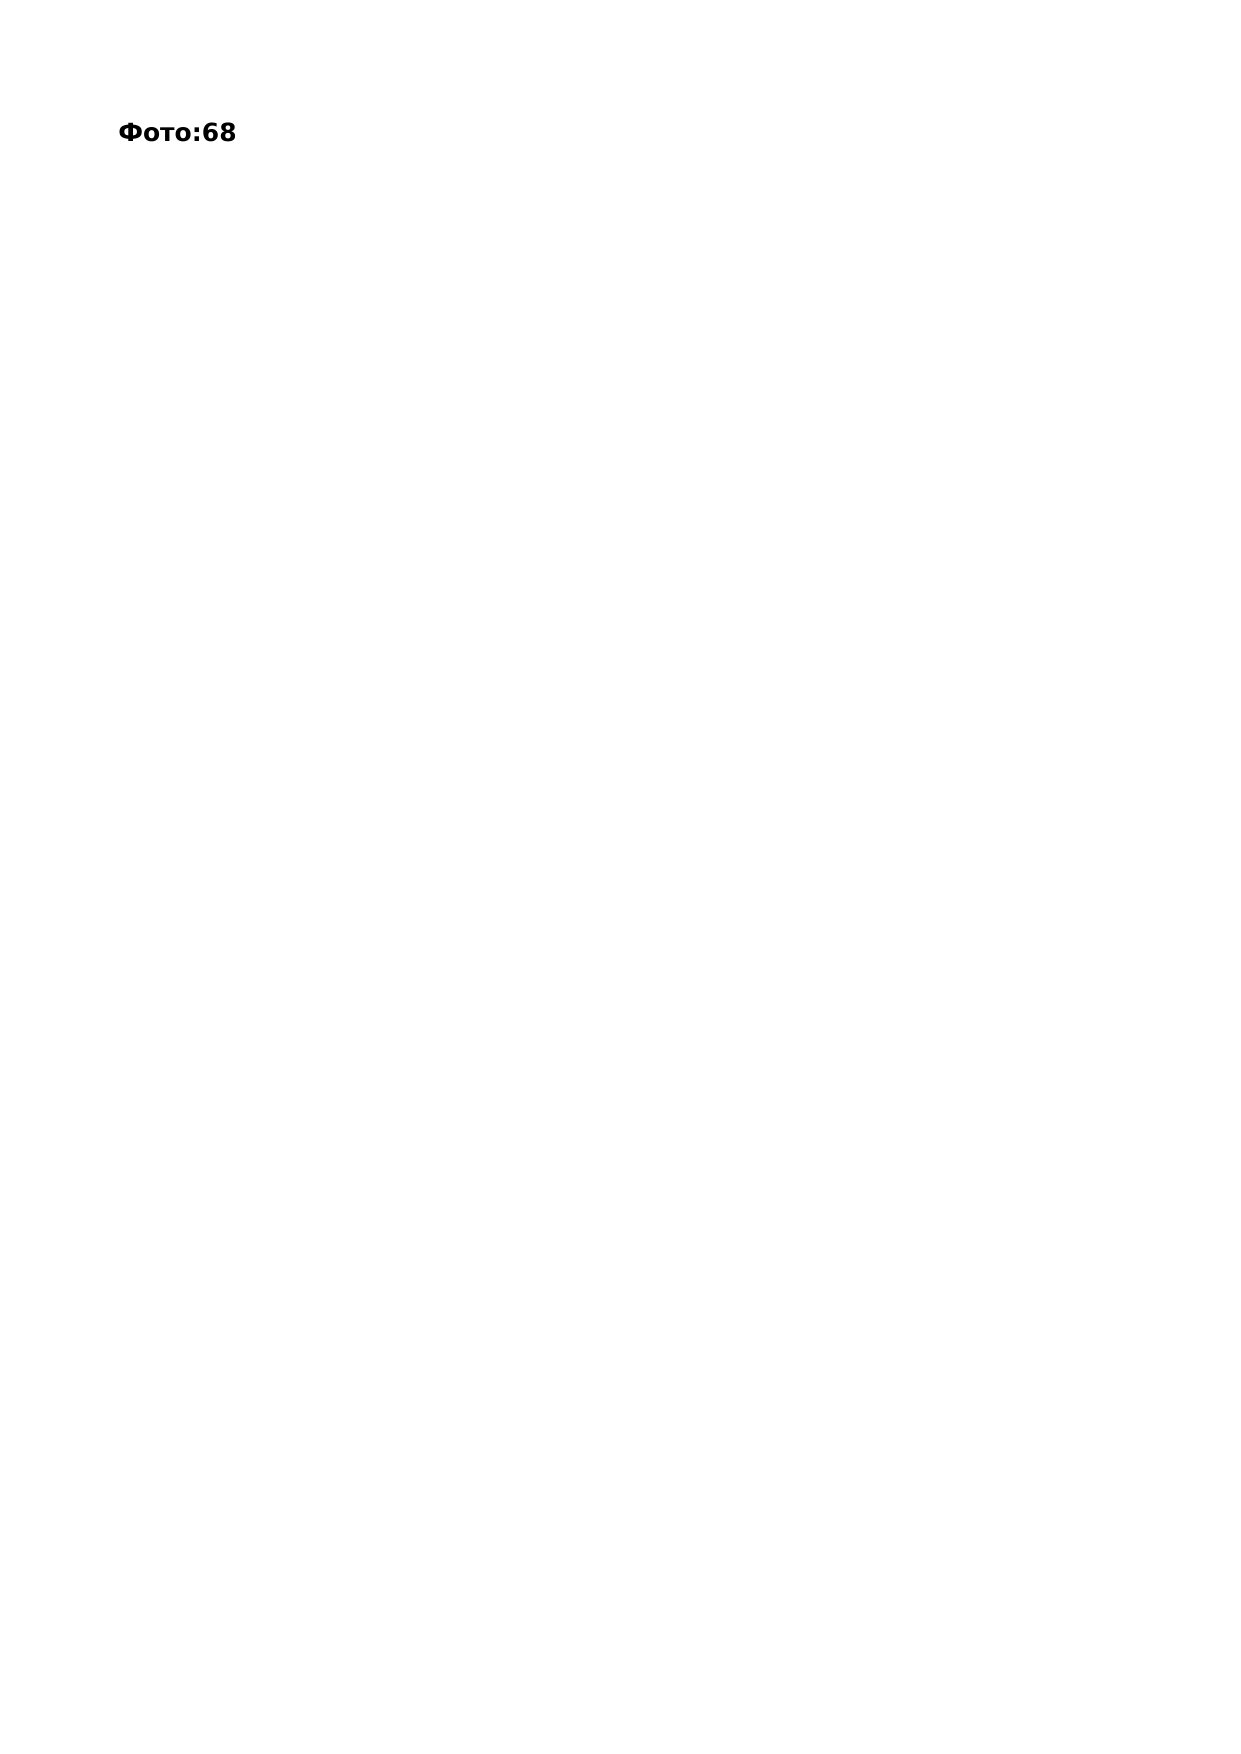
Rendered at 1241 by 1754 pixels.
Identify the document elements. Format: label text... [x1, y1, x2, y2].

subtitle Фото:68 [118, 118, 1122, 147]
